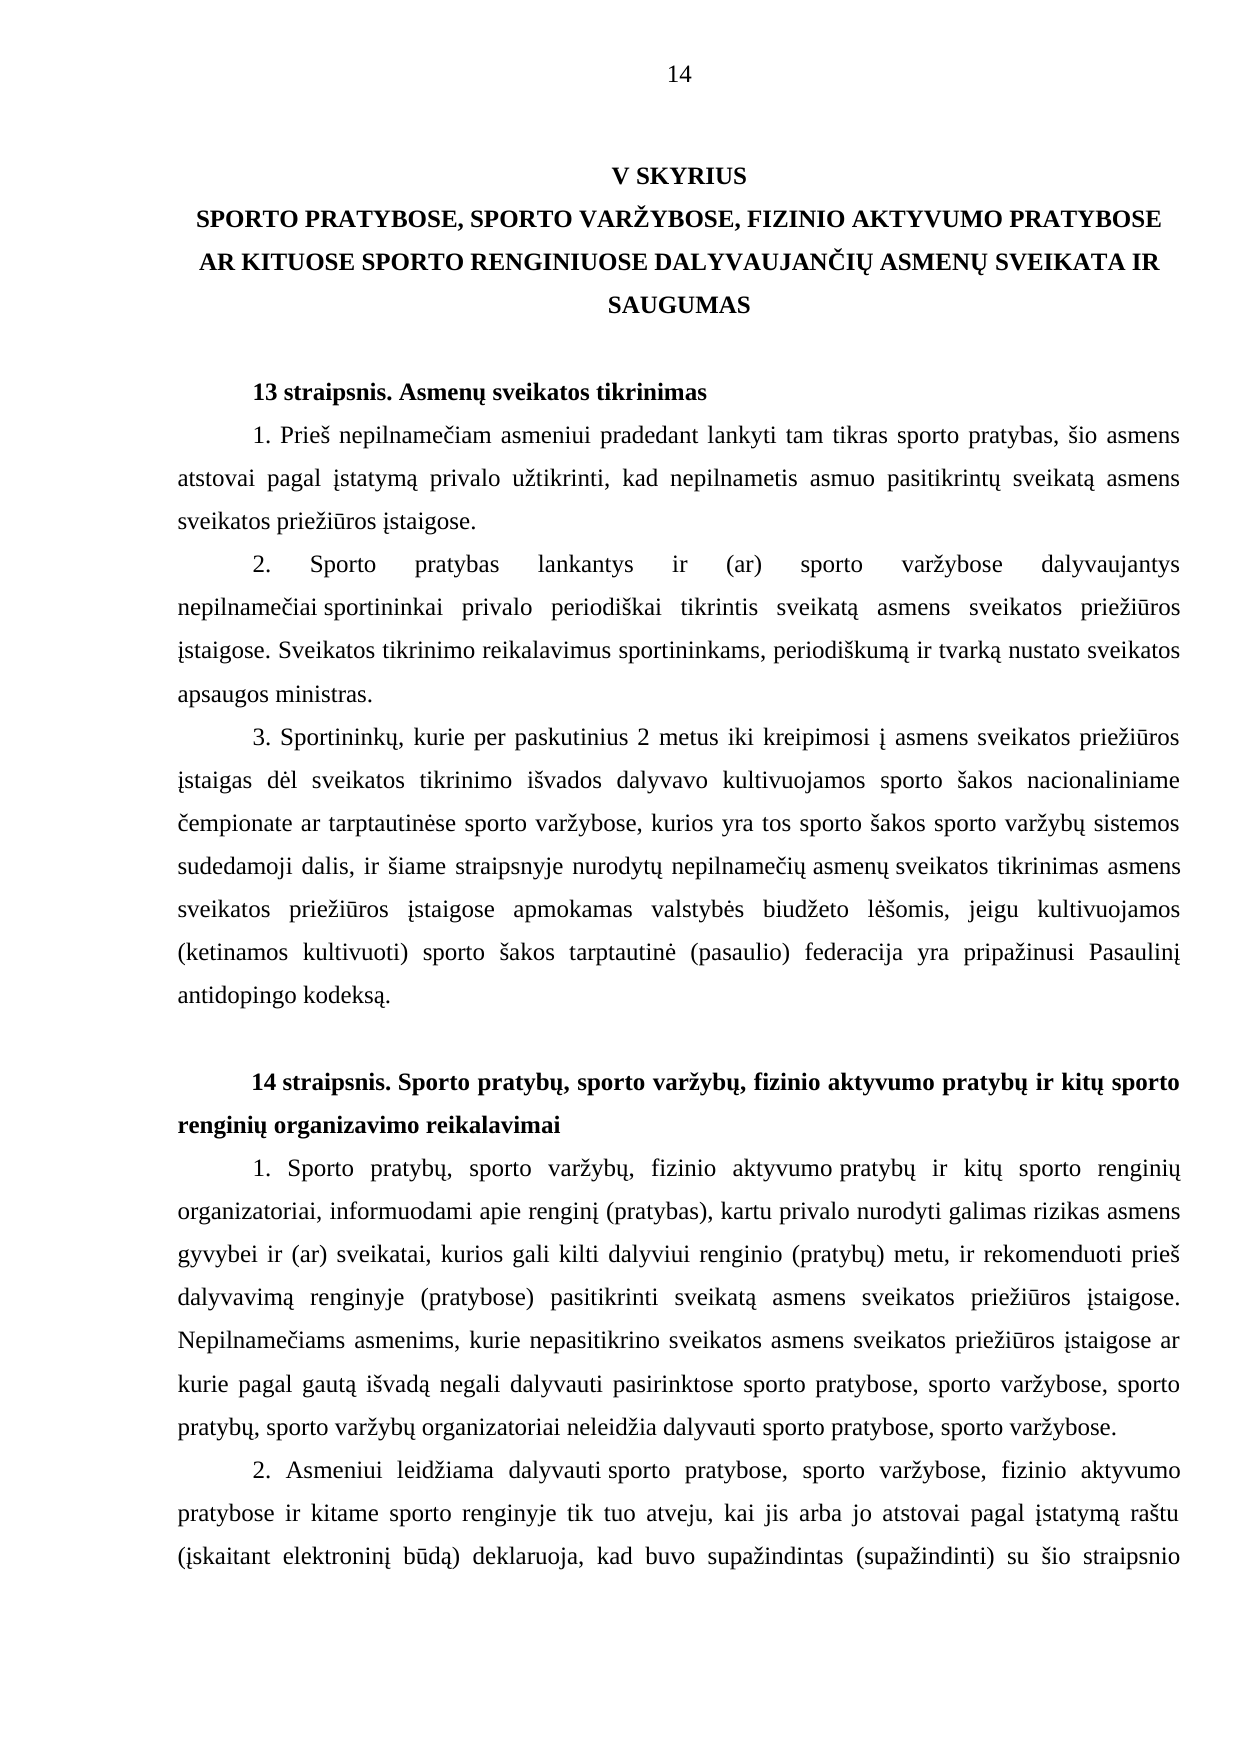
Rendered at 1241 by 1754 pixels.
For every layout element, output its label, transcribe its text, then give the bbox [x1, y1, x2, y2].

text 2. Asmeniui leidžiama dalyvauti sporto pratybose, sporto varžybose, fizinio aktyvumo pratybose ir kitame sporto renginyje tik tuo atveju, kai jis arba jo atstovai pagal įstatymą raštu (įskaitant elektroninį būdą) deklaruoja, kad buvo supažindintas (supažindinti) su šio straipsnio [177, 1455, 1181, 1570]
text 3. Sportininkų, kurie per paskutinius 2 metus iki kreipimosi į asmens sveikatos priežiūros įstaigas dėl sveikatos tikrinimo išvados dalyvavo kultivuojamos sporto šakos nacionaliniame čempionate ar tarptautinėse sporto varžybose, kurios yra tos sporto šakos sporto varžybų sistemos sudedamoji dalis, ir šiame straipsnyje nurodytų nepilnamečių asmenų sveikatos tikrinimas asmens sveikatos priežiūros įstaigose apmokamas valstybės biudžeto lėšomis, jeigu kultivuojamos (ketinamos kultivuoti) sporto šakos tarptautinė (pasaulio) federacija yra pripažinusi Pasaulinį antidopingo kodeksą. [177, 722, 1181, 1009]
text 14 straipsnis. Sporto pratybų, sporto varžybų, fizinio aktyvumo pratybų ir kitų sporto renginių organizavimo reikalavimai [177, 1067, 1181, 1139]
text V SKYRIUS [177, 161, 1181, 190]
text 2. Sporto pratybas lankantys ir (ar) sporto varžybose dalyvaujantys nepilnamečiai sportininkai privalo periodiškai tikrintis sveikatą asmens sveikatos priežiūros įstaigose. Sveikatos tikrinimo reikalavimus sportininkams, periodiškumą ir tvarką nustato sveikatos apsaugos ministras. [177, 549, 1181, 707]
text 1. Sporto pratybų, sporto varžybų, fizinio aktyvumo pratybų ir kitų sporto renginių organizatoriai, informuodami apie renginį (pratybas), kartu privalo nurodyti galimas rizikas asmens gyvybei ir (ar) sveikatai, kurios gali kilti dalyviui renginio (pratybų) metu, ir rekomenduoti prieš dalyvavimą renginyje (pratybose) pasitikrinti sveikatą asmens sveikatos priežiūros įstaigose. Nepilnamečiams asmenims, kurie nepasitikrino sveikatos asmens sveikatos priežiūros įstaigose ar kurie pagal gautą išvadą negali dalyvauti pasirinktose sporto pratybose, sporto varžybose, sporto pratybų, sporto varžybų organizatoriai neleidžia dalyvauti sporto pratybose, sporto varžybose. [177, 1153, 1181, 1441]
text 1. Prieš nepilnamečiam asmeniui pradedant lankyti tam tikras sporto pratybas, šio asmens atstovai pagal įstatymą privalo užtikrinti, kad nepilnametis asmuo pasitikrintų sveikatą asmens sveikatos priežiūros įstaigose. [177, 420, 1181, 535]
text SPORTO PRATYBOSE, SPORTO VARŽYBOSE, FIZINIO AKTYVUMO PRATYBOSE AR KITUOSE SPORTO RENGINIUOSE DALYVAUJANČIŲ ASMENŲ SVEIKATA IR SAUGUMAS [177, 204, 1181, 319]
text 13 straipsnis. Asmenų sveikatos tikrinimas [177, 377, 1181, 406]
